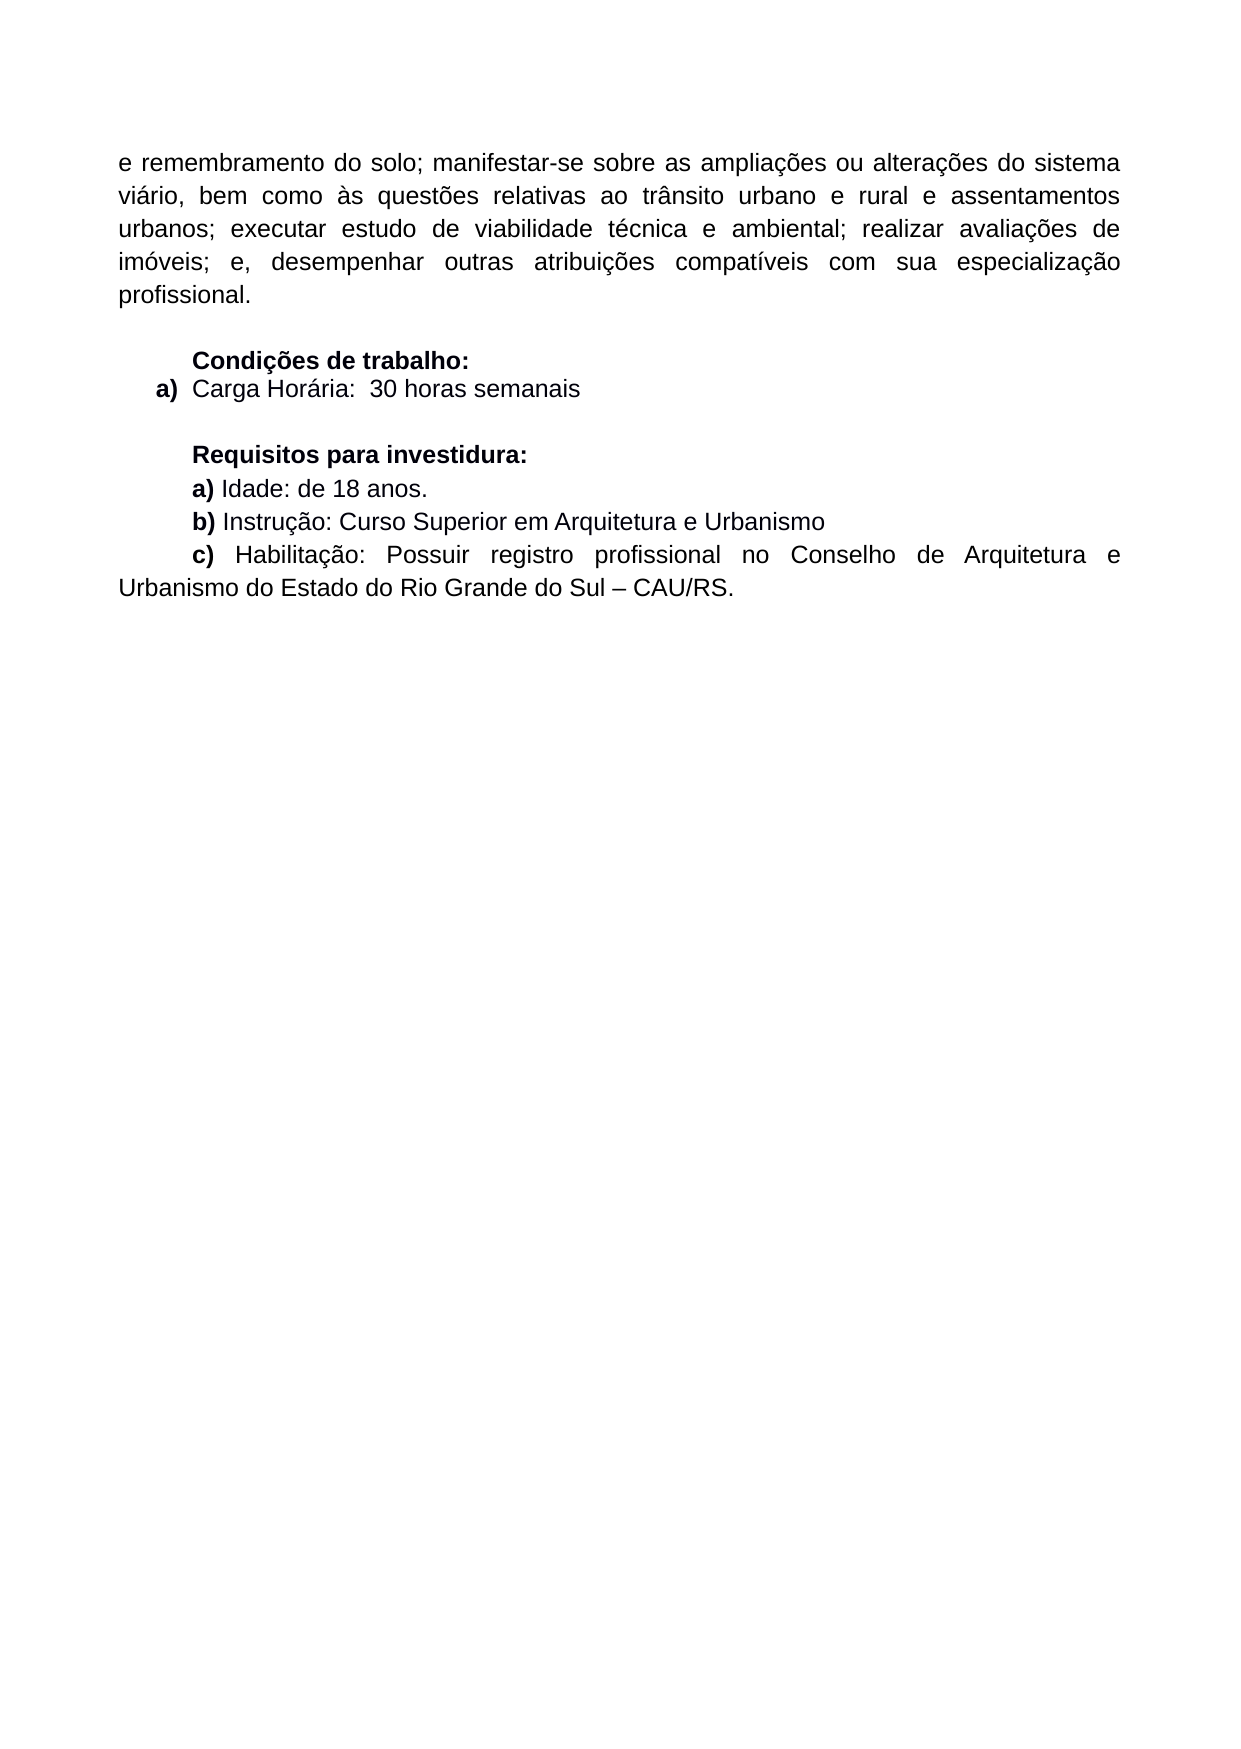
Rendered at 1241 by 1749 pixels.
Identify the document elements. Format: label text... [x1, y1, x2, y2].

list Carga Horária: 30 horas semanais [156, 374, 1122, 403]
text Requisitos para investidura: [118, 441, 1122, 469]
text a) Idade: de 18 anos. [118, 473, 1122, 502]
text b) Instrução: Curso Superior em Arquitetura e Urbanismo [118, 507, 1122, 535]
text c) Habilitação: Possuir registro profissional no Conselho de Arquitetura e Urbanismo do Estado do Rio Grande do Sul – CAU/RS. [118, 539, 1122, 601]
text Condições de trabalho: [118, 346, 1122, 374]
text e remembramento do solo; manifestar-se sobre as ampliações ou alterações do sistema viário, bem como às questões relativas ao trânsito urbano e rural e assentamentos urbanos; executar estudo de viabilidade técnica e ambiental; realizar avaliações de imóveis; e, desempenhar outras atribuições compatíveis com sua especialização profissional. [118, 148, 1122, 308]
